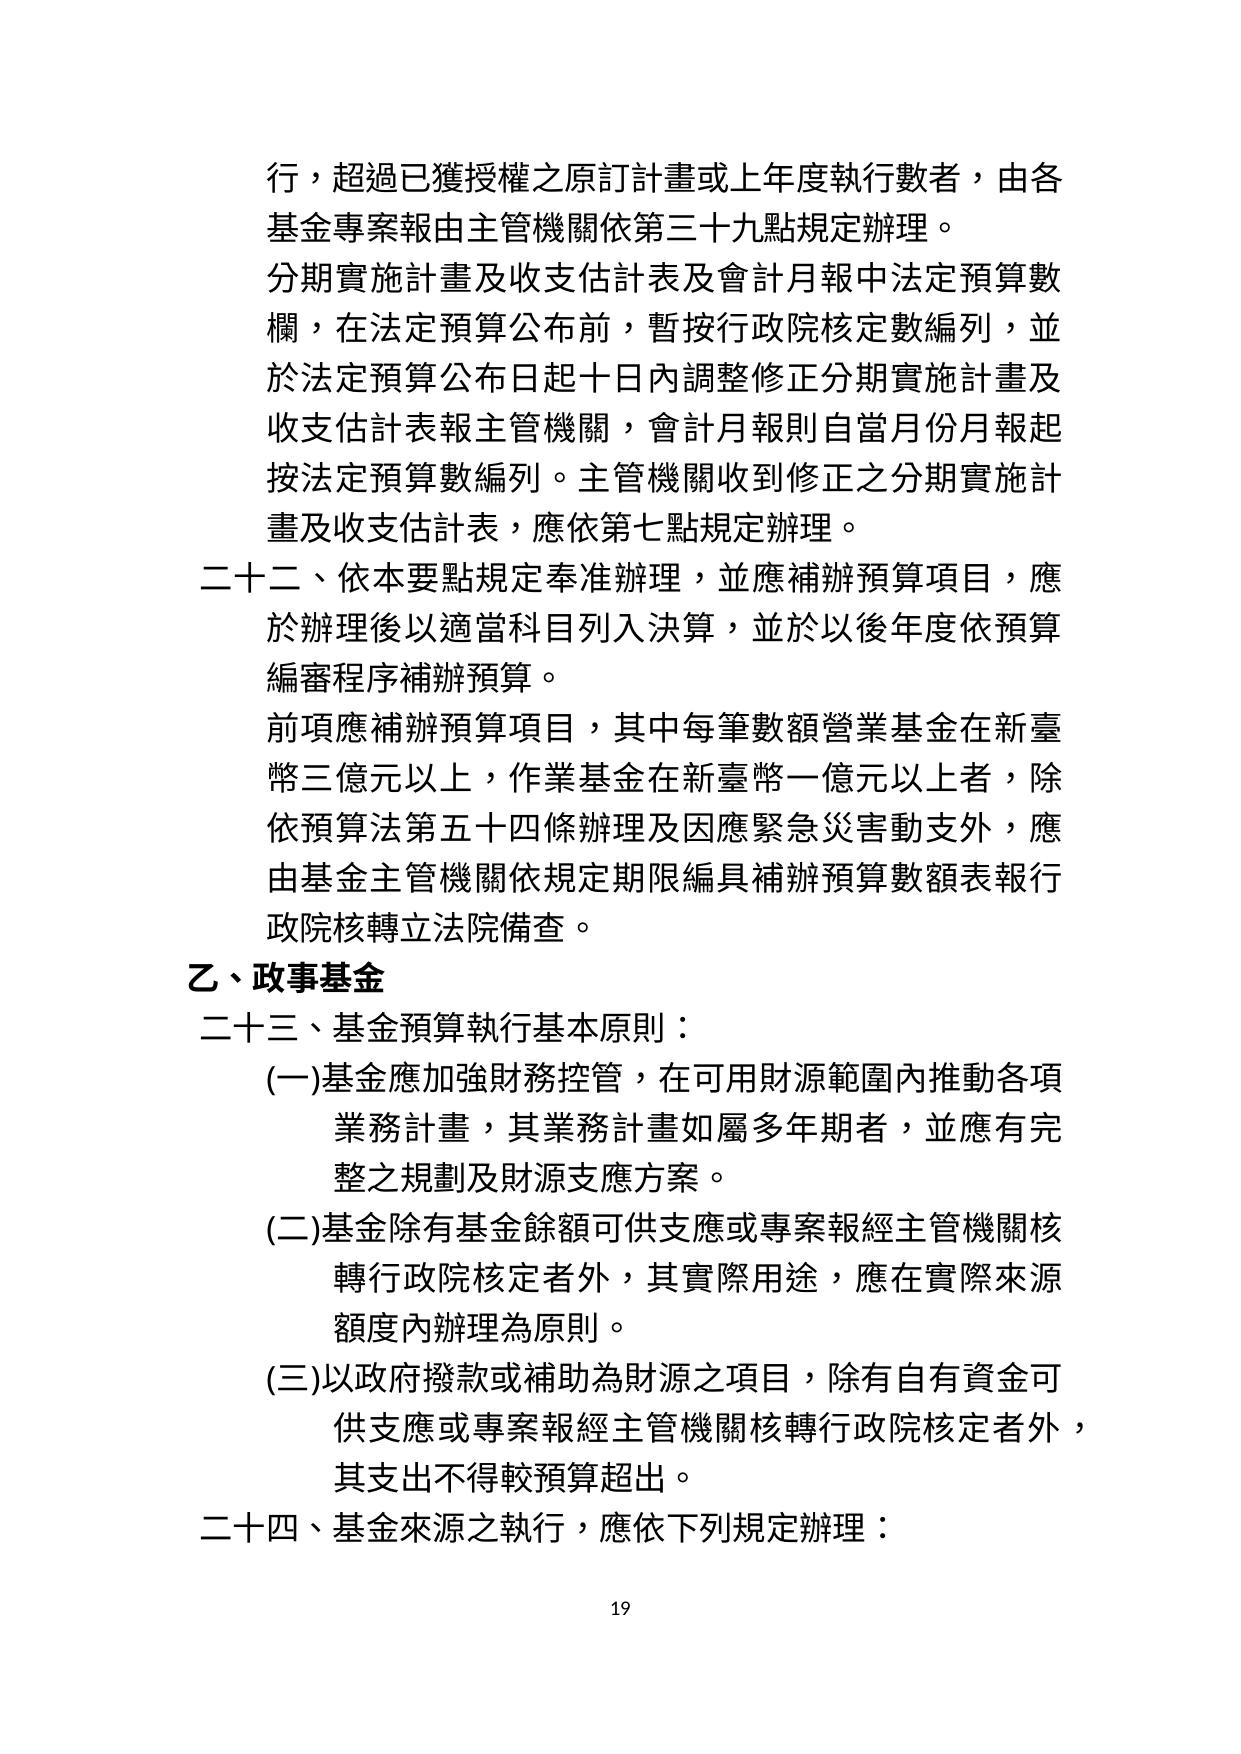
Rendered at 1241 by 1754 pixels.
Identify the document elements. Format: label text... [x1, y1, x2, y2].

text 分期實施計畫及收支估計表及會計月報中法定預算數欄，在法定預算公布前，暫按行政院核定數編列，並於法定預算公布日起十日內調整修正分期實施計畫及收支估計表報主管機關，會計月報則自當月份月報起按法定預算數編列。主管機關收到修正之分期實施計畫及收支估計表，應依第七點規定辦理。 [266, 250, 1063, 550]
text 二十三、基金預算執行基本原則： [199, 1000, 1063, 1050]
text 二十四、基金來源之執行，應依下列規定辦理： [199, 1500, 1063, 1550]
text (一)基金應加強財務控管，在可用財源範圍內推動各項業務計畫，其業務計畫如屬多年期者，並應有完整之規劃及財源支應方案。 [266, 1050, 1063, 1200]
text 二十二、依本要點規定奉准辦理，並應補辦預算項目，應於辦理後以適當科目列入決算，並於以後年度依預算編審程序補辦預算。 [199, 550, 1063, 700]
text (二)基金除有基金餘額可供支應或專案報經主管機關核轉行政院核定者外，其實際用途，應在實際來源額度內辦理為原則。 [266, 1200, 1063, 1350]
text (三)以政府撥款或補助為財源之項目，除有自有資金可供支應或專案報經主管機關核轉行政院核定者外，其支出不得較預算超出。 [266, 1350, 1063, 1500]
text 前項應補辦預算項目，其中每筆數額營業基金在新臺幣三億元以上，作業基金在新臺幣一億元以上者，除依預算法第五十四條辦理及因應緊急災害動支外，應由基金主管機關依規定期限編具補辦預算數額表報行政院核轉立法院備查。 [266, 700, 1063, 950]
text 行，超過已獲授權之原訂計畫或上年度執行數者，由各基金專案報由主管機關依第三十九點規定辦理。 [266, 150, 1063, 250]
text 乙、政事基金 [177, 950, 1063, 1000]
